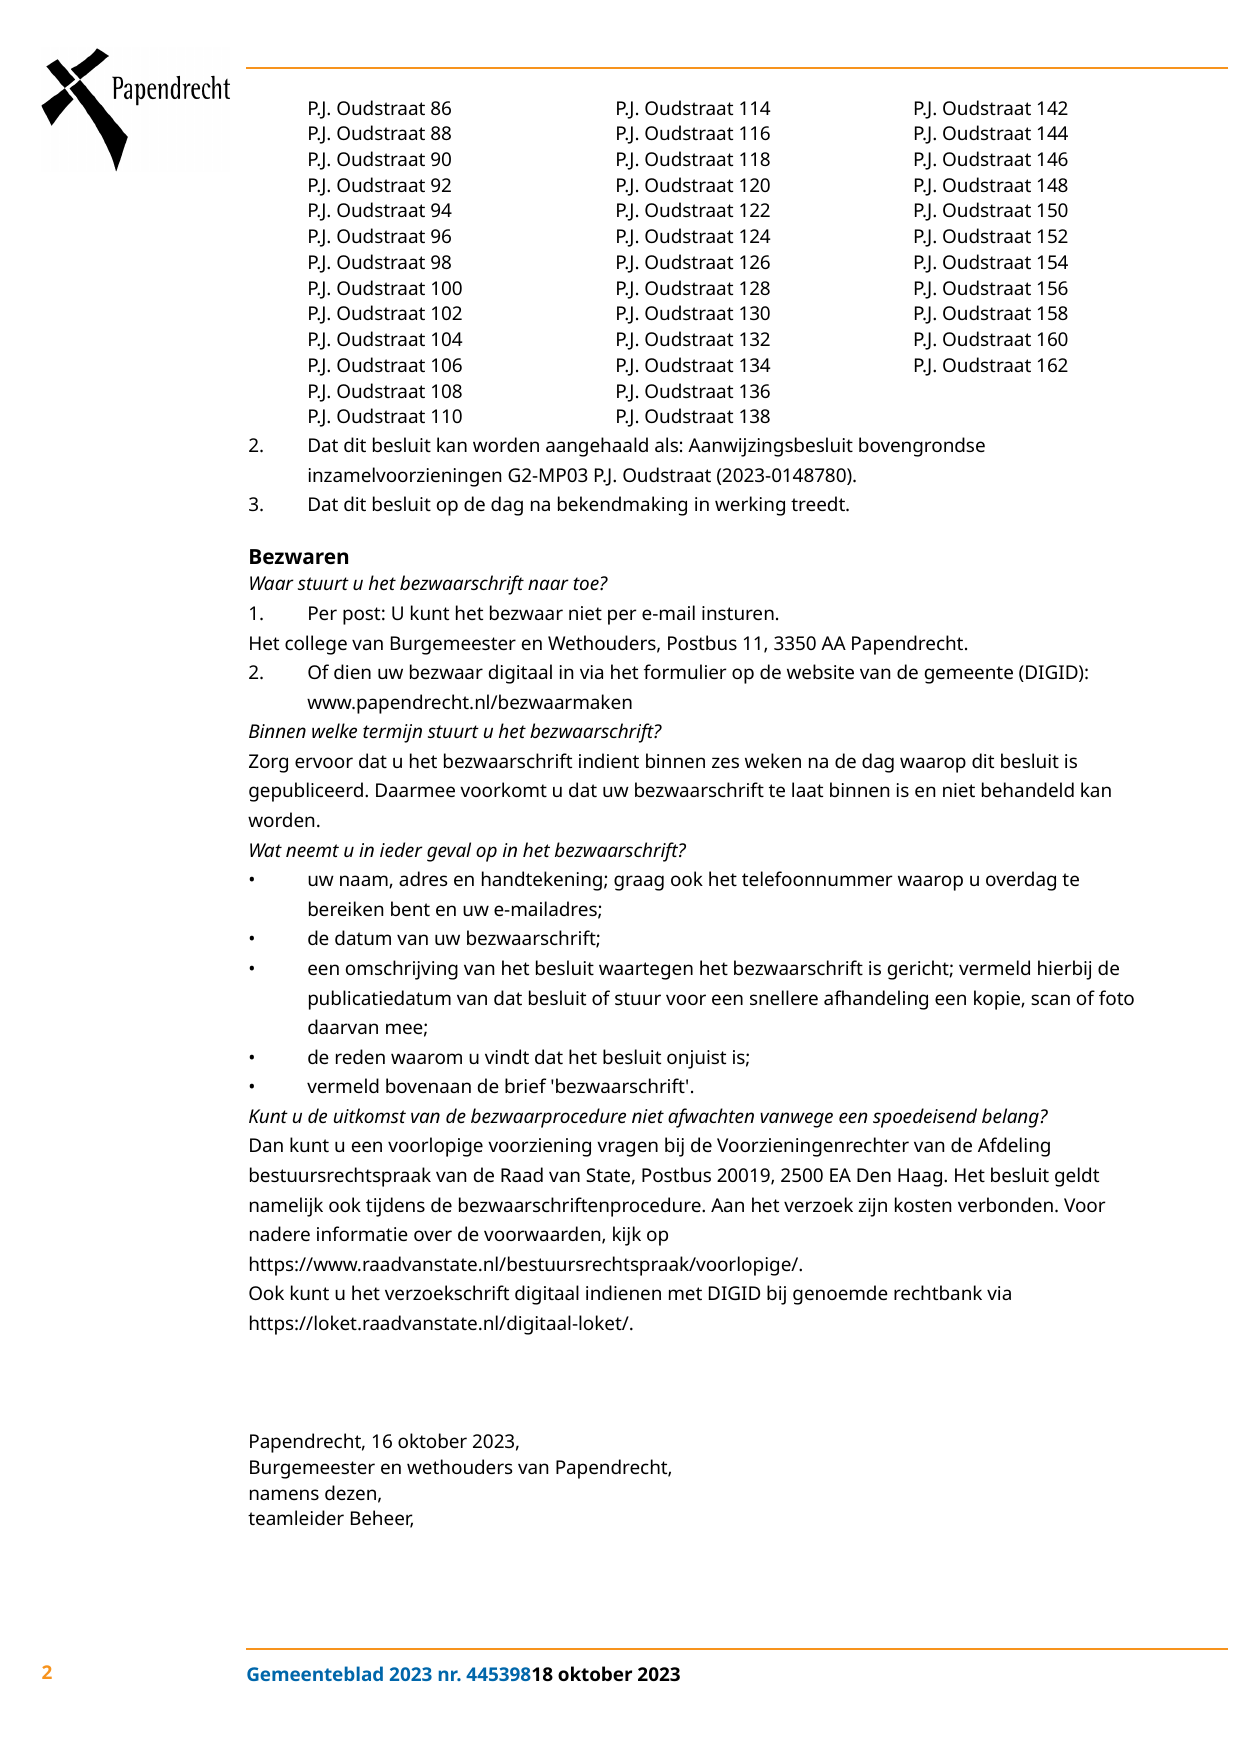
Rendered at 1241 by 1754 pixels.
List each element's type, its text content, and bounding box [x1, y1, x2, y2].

list de datum van uw bezwaarschrift; [248, 926, 1152, 951]
text teamleider Beheer, [248, 1506, 1152, 1531]
list Dat dit besluit kan worden aangehaald als: Aanwijzingsbesluit bovengrondse inzamelvoorzieningen G2-MP03 P.J. Oudstraat (2023-0148780). [248, 432, 1152, 488]
text Wat neemt u in ieder geval op in het bezwaarschrift? [248, 837, 1152, 862]
table_cell P.J. Oudstraat 154 [854, 249, 1152, 275]
text Dan kunt u een voorlopige voorziening vragen bij de Voorzieningenrechter van de Afdeling bestuursrechtspraak van de Raad van State, Postbus 20019, 2500 EA Den Haag. Het besluit geldt namelijk ook tijdens de bezwaarschriftenprocedure. Aan het verzoek zijn kosten verbonden. Voor nadere informatie over de voorwaarden, kijk op https://www.raadvanstate.nl/bestuursrechtspraak/voorlopige/. [248, 1133, 1152, 1277]
table_cell P.J. Oudstraat 124 [556, 224, 854, 249]
table_cell P.J. Oudstraat 92 [248, 172, 556, 198]
table_cell P.J. Oudstraat 104 [248, 326, 556, 352]
table_cell P.J. Oudstraat 142 [854, 95, 1152, 121]
text Binnen welke termijn stuurt u het bezwaarschrift? [248, 718, 1152, 744]
table_cell [854, 378, 1152, 403]
table_cell P.J. Oudstraat 96 [248, 224, 556, 249]
table_cell P.J. Oudstraat 128 [556, 275, 854, 301]
text namens dezen, [248, 1480, 1152, 1506]
table_cell P.J. Oudstraat 122 [556, 198, 854, 223]
table_cell P.J. Oudstraat 152 [854, 224, 1152, 249]
table_cell P.J. Oudstraat 130 [556, 301, 854, 326]
table_cell P.J. Oudstraat 132 [556, 326, 854, 352]
table_cell P.J. Oudstraat 108 [248, 378, 556, 403]
table_cell P.J. Oudstraat 94 [248, 198, 556, 223]
table_cell P.J. Oudstraat 88 [248, 121, 556, 146]
table_cell P.J. Oudstraat 138 [556, 404, 854, 429]
table_cell P.J. Oudstraat 146 [854, 146, 1152, 172]
table_cell P.J. Oudstraat 98 [248, 249, 556, 275]
table_cell P.J. Oudstraat 118 [556, 146, 854, 172]
list Of dien uw bezwaar digitaal in via het formulier op de website van de gemeente (DIGID): www.papendrecht.nl/bezwaarmaken [248, 659, 1152, 714]
text Zorg ervoor dat u het bezwaarschrift indient binnen zes weken na de dag waarop dit besluit is gepubliceerd. Daarmee voorkomt u dat uw bezwaarschrift te laat binnen is en niet behandeld kan worden. [248, 748, 1152, 833]
table_cell P.J. Oudstraat 86 [248, 95, 556, 121]
table_cell P.J. Oudstraat 90 [248, 146, 556, 172]
table_cell P.J. Oudstraat 102 [248, 301, 556, 326]
table_cell P.J. Oudstraat 100 [248, 275, 556, 301]
table_cell P.J. Oudstraat 114 [556, 95, 854, 121]
text Ook kunt u het verzoekschrift digitaal indienen met DIGID bij genoemde rechtbank via https://loket.raadvanstate.nl/digitaal-loket/. [248, 1281, 1152, 1336]
list vermeld bovenaan de brief 'bezwaarschrift'. [248, 1073, 1152, 1099]
list uw naam, adres en handtekening; graag ook het telefoonnummer waarop u overdag te bereiken bent en uw e-mailadres; [248, 866, 1152, 922]
table_cell P.J. Oudstraat 162 [854, 352, 1152, 378]
table_cell P.J. Oudstraat 126 [556, 249, 854, 275]
table_cell P.J. Oudstraat 150 [854, 198, 1152, 223]
list een omschrijving van het besluit waartegen het bezwaarschrift is gericht; vermeld hierbij de publicatiedatum van dat besluit of stuur voor een snellere afhandeling een kopie, scan of foto daarvan mee; [248, 955, 1152, 1040]
text Papendrecht, 16 oktober 2023, [248, 1428, 1152, 1454]
table_cell P.J. Oudstraat 134 [556, 352, 854, 378]
text Het college van Burgemeester en Wethouders, Postbus 11, 3350 AA Papendrecht. [248, 630, 1152, 655]
table_cell P.J. Oudstraat 106 [248, 352, 556, 378]
text Bezwaren [248, 542, 1152, 571]
text Kunt u de uitkomst van de bezwaarprocedure niet afwachten vanwege een spoedeisend belang? [248, 1103, 1152, 1129]
table_cell P.J. Oudstraat 158 [854, 301, 1152, 326]
table_cell P.J. Oudstraat 120 [556, 172, 854, 198]
table_cell P.J. Oudstraat 156 [854, 275, 1152, 301]
list Dat dit besluit op de dag na bekendmaking in werking treedt. [248, 492, 1152, 517]
table_cell [854, 404, 1152, 429]
table_cell P.J. Oudstraat 116 [556, 121, 854, 146]
picture [41, 47, 231, 172]
table_cell P.J. Oudstraat 148 [854, 172, 1152, 198]
text Waar stuurt u het bezwaarschrift naar toe? [248, 571, 1152, 596]
text Burgemeester en wethouders van Papendrecht, [248, 1454, 1152, 1480]
table_cell P.J. Oudstraat 144 [854, 121, 1152, 146]
table_cell P.J. Oudstraat 110 [248, 404, 556, 429]
list de reden waarom u vindt dat het besluit onjuist is; [248, 1044, 1152, 1069]
list Per post: U kunt het bezwaar niet per e-mail insturen. [248, 600, 1152, 626]
table_cell P.J. Oudstraat 160 [854, 326, 1152, 352]
table_cell P.J. Oudstraat 136 [556, 378, 854, 403]
